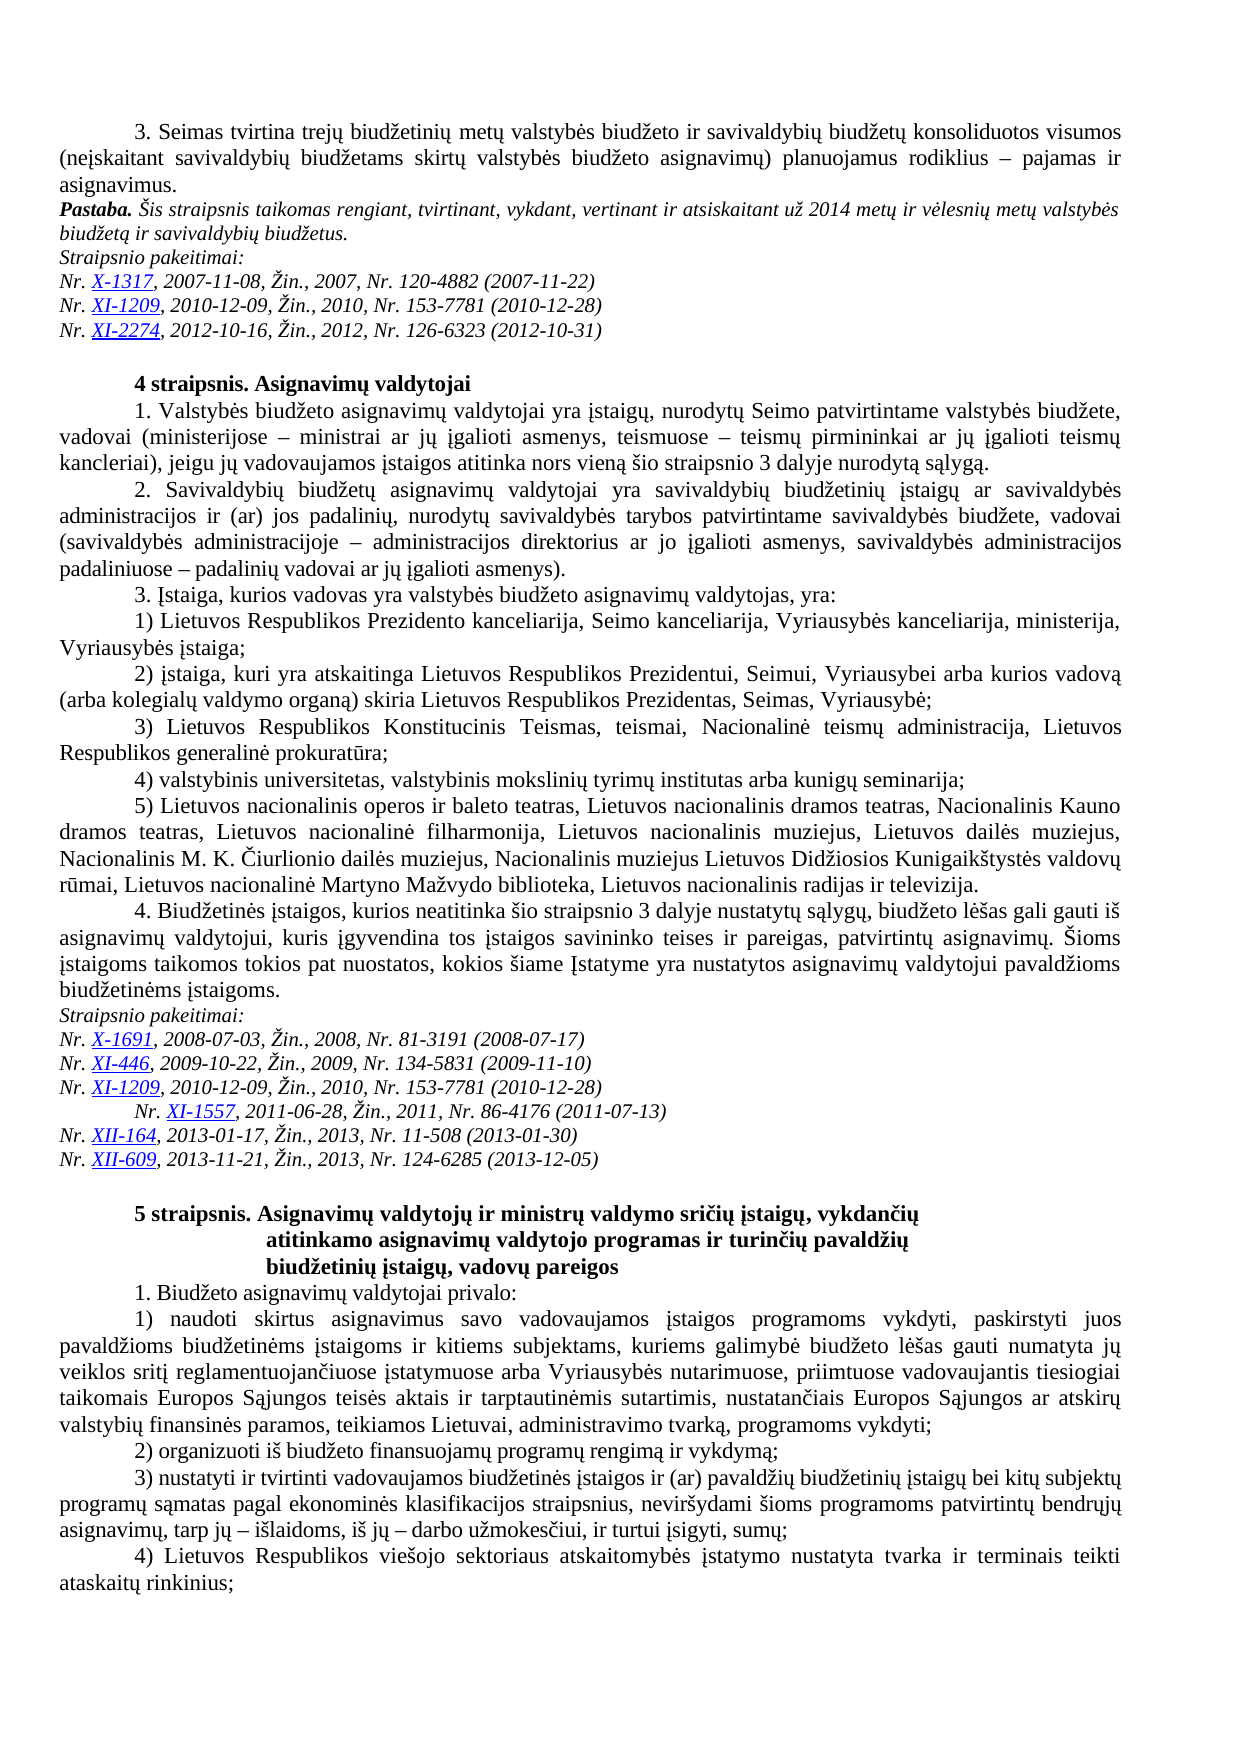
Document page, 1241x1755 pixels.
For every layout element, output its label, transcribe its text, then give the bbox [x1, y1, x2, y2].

text Straipsnio pakeitimai: [59, 245, 1122, 269]
text Straipsnio pakeitimai: [59, 1003, 1122, 1027]
text 5) Lietuvos nacionalinis operos ir baleto teatras, Lietuvos nacionalinis dramos teatras, Nacionalinis Kauno dramos teatras, Lietuvos nacionalinė filharmonija, Lietuvos nacionalinis muziejus, Lietuvos dailės muziejus, Nacionalinis M. K. Čiurlionio dailės muziejus, Nacionalinis muziejus Lietuvos Didžiosios Kunigaikštystės valdovų rūmai, Lietuvos nacionalinė Martyno Mažvydo biblioteka, Lietuvos nacionalinis radijas ir televizija. [59, 792, 1122, 897]
text 4) Lietuvos Respublikos viešojo sektoriaus atskaitomybės įstatymo nustatyta tvarka ir terminais teikti ataskaitų rinkinius; [59, 1543, 1122, 1595]
text Nr. X-1691, 2008-07-03, Žin., 2008, Nr. 81-3191 (2008-07-17) [59, 1027, 1122, 1051]
text Pastaba. Šis straipsnis taikomas rengiant, tvirtinant, vykdant, vertinant ir atsiskaitant už 2014 metų ir vėlesnių metų valstybės biudžetą ir savivaldybių biudžetus. [59, 197, 1122, 245]
text biudžetinių įstaigų, vadovų pareigos [59, 1253, 1122, 1279]
text 4 straipsnis. Asignavimų valdytojai [59, 370, 1122, 397]
text Nr. XI-446, 2009-10-22, Žin., 2009, Nr. 134-5831 (2009-11-10) [59, 1051, 1122, 1075]
text 5 straipsnis. Asignavimų valdytojų ir ministrų valdymo sričių įstaigų, vykdančių [59, 1200, 1122, 1226]
text 2. Savivaldybių biudžetų asignavimų valdytojai yra savivaldybių biudžetinių įstaigų ar savivaldybės administracijos ir (ar) jos padalinių, nurodytų savivaldybės tarybos patvirtintame savivaldybės biudžete, vadovai (savivaldybės administracijoje – administracijos direktorius ar jo įgalioti asmenys, savivaldybės administracijos padaliniuose – padalinių vadovai ar jų įgalioti asmenys). [59, 476, 1122, 581]
text Nr. XI-1209, 2010-12-09, Žin., 2010, Nr. 153-7781 (2010-12-28) [59, 293, 1122, 317]
text 4. Biudžetinės įstaigos, kurios neatitinka šio straipsnio 3 dalyje nustatytų sąlygų, biudžeto lėšas gali gauti iš asignavimų valdytojui, kuris įgyvendina tos įstaigos savininko teises ir pareigas, patvirtintų asignavimų. Šioms įstaigoms taikomos tokios pat nuostatos, kokios šiame Įstatyme yra nustatytos asignavimų valdytojui pavaldžioms biudžetinėms įstaigoms. [59, 897, 1122, 1003]
text Nr. XI-1557, 2011-06-28, Žin., 2011, Nr. 86-4176 (2011-07-13) [134, 1099, 1122, 1123]
text Nr. X-1317, 2007-11-08, Žin., 2007, Nr. 120-4882 (2007-11-22) [59, 269, 1122, 293]
text 3) nustatyti ir tvirtinti vadovaujamos biudžetinės įstaigos ir (ar) pavaldžių biudžetinių įstaigų bei kitų subjektų programų sąmatas pagal ekonominės klasifikacijos straipsnius, neviršydami šioms programoms patvirtintų bendrųjų asignavimų, tarp jų – išlaidoms, iš jų – darbo užmokesčiui, ir turtui įsigyti, sumų; [59, 1463, 1122, 1543]
text Nr. XI-2274, 2012-10-16, Žin., 2012, Nr. 126-6323 (2012-10-31) [59, 317, 1122, 342]
text 4) valstybinis universitetas, valstybinis mokslinių tyrimų institutas arba kunigų seminarija; [59, 766, 1122, 792]
text 2) įstaiga, kuri yra atskaitinga Lietuvos Respublikos Prezidentui, Seimui, Vyriausybei arba kurios vadovą (arba kolegialų valdymo organą) skiria Lietuvos Respublikos Prezidentas, Seimas, Vyriausybė; [59, 660, 1122, 713]
text 2) organizuoti iš biudžeto finansuojamų programų rengimą ir vykdymą; [59, 1437, 1122, 1463]
text 1. Valstybės biudžeto asignavimų valdytojai yra įstaigų, nurodytų Seimo patvirtintame valstybės biudžete, vadovai (ministerijose – ministrai ar jų įgalioti asmenys, teismuose – teismų pirmininkai ar jų įgalioti teismų kancleriai), jeigu jų vadovaujamos įstaigos atitinka nors vieną šio straipsnio 3 dalyje nurodytą sąlygą. [59, 397, 1122, 476]
text 1) Lietuvos Respublikos Prezidento kanceliarija, Seimo kanceliarija, Vyriausybės kanceliarija, ministerija, Vyriausybės įstaiga; [59, 607, 1122, 660]
text 1) naudoti skirtus asignavimus savo vadovaujamos įstaigos programoms vykdyti, paskirstyti juos pavaldžioms biudžetinėms įstaigoms ir kitiems subjektams, kuriems galimybė biudžeto lėšas gauti numatyta jų veiklos sritį reglamentuojančiuose įstatymuose arba Vyriausybės nutarimuose, priimtuose vadovaujantis tiesiogiai taikomais Europos Sąjungos teisės aktais ir tarptautinėmis sutartimis, nustatančiais Europos Sąjungos ar atskirų valstybių finansinės paramos, teikiamos Lietuvai, administravimo tvarką, programoms vykdyti; [59, 1305, 1122, 1437]
text Nr. XI-1209, 2010-12-09, Žin., 2010, Nr. 153-7781 (2010-12-28) [59, 1075, 1122, 1099]
text 3) Lietuvos Respublikos Konstitucinis Teismas, teismai, Nacionalinė teismų administracija, Lietuvos Respublikos generalinė prokuratūra; [59, 713, 1122, 766]
text Nr. XII-164, 2013-01-17, Žin., 2013, Nr. 11-508 (2013-01-30) [59, 1123, 1122, 1147]
text atitinkamo asignavimų valdytojo programas ir turinčių pavaldžių [59, 1226, 1122, 1253]
text 3. Seimas tvirtina trejų biudžetinių metų valstybės biudžeto ir savivaldybių biudžetų konsoliduotos visumos (neįskaitant savivaldybių biudžetams skirtų valstybės biudžeto asignavimų) planuojamus rodiklius – pajamas ir asignavimus. [59, 118, 1122, 197]
text Nr. XII-609, 2013-11-21, Žin., 2013, Nr. 124-6285 (2013-12-05) [59, 1147, 1122, 1171]
text 1. Biudžeto asignavimų valdytojai privalo: [59, 1279, 1122, 1305]
text 3. Įstaiga, kurios vadovas yra valstybės biudžeto asignavimų valdytojas, yra: [59, 581, 1122, 607]
